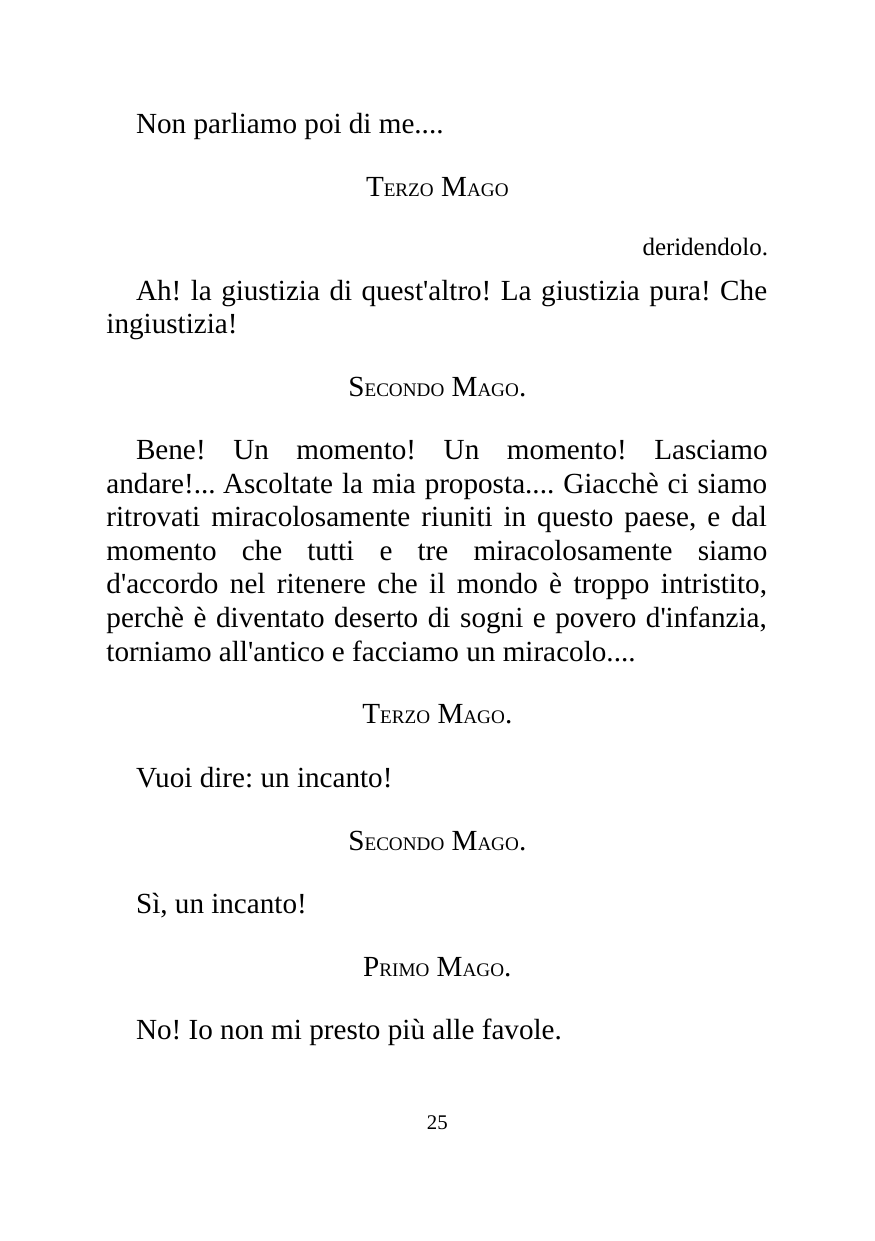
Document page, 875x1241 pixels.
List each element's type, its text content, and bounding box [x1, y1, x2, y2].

text Primo Mago. [106, 949, 768, 982]
text Bene! Un momento! Un momento! Lasciamo andare!... Ascoltate la mia proposta.... Giacchè ci siamo ritrovati miracolosamente riuniti in questo paese, e dal momento che tutti e tre miracolosamente siamo d'accordo nel ritenere che il mondo è troppo intristito, perchè è diventato deserto di sogni e povero d'infanzia, torniamo all'antico e facciamo un miracolo.... [106, 432, 768, 667]
text Non parliamo poi di me.... [106, 106, 768, 140]
text Terzo Mago. [106, 697, 768, 730]
text Vuoi dire: un incanto! [106, 760, 768, 793]
text Sì, un incanto! [106, 886, 768, 919]
text Terzo Mago [106, 169, 768, 203]
text No! Io non mi presto più alle favole. [106, 1012, 768, 1045]
text Secondo Mago. [106, 369, 768, 403]
text deridendolo. [431, 232, 768, 261]
text Ah! la giustizia di quest'altro! La giustizia pura! Che ingiustizia! [106, 273, 768, 340]
text Secondo Mago. [106, 823, 768, 856]
